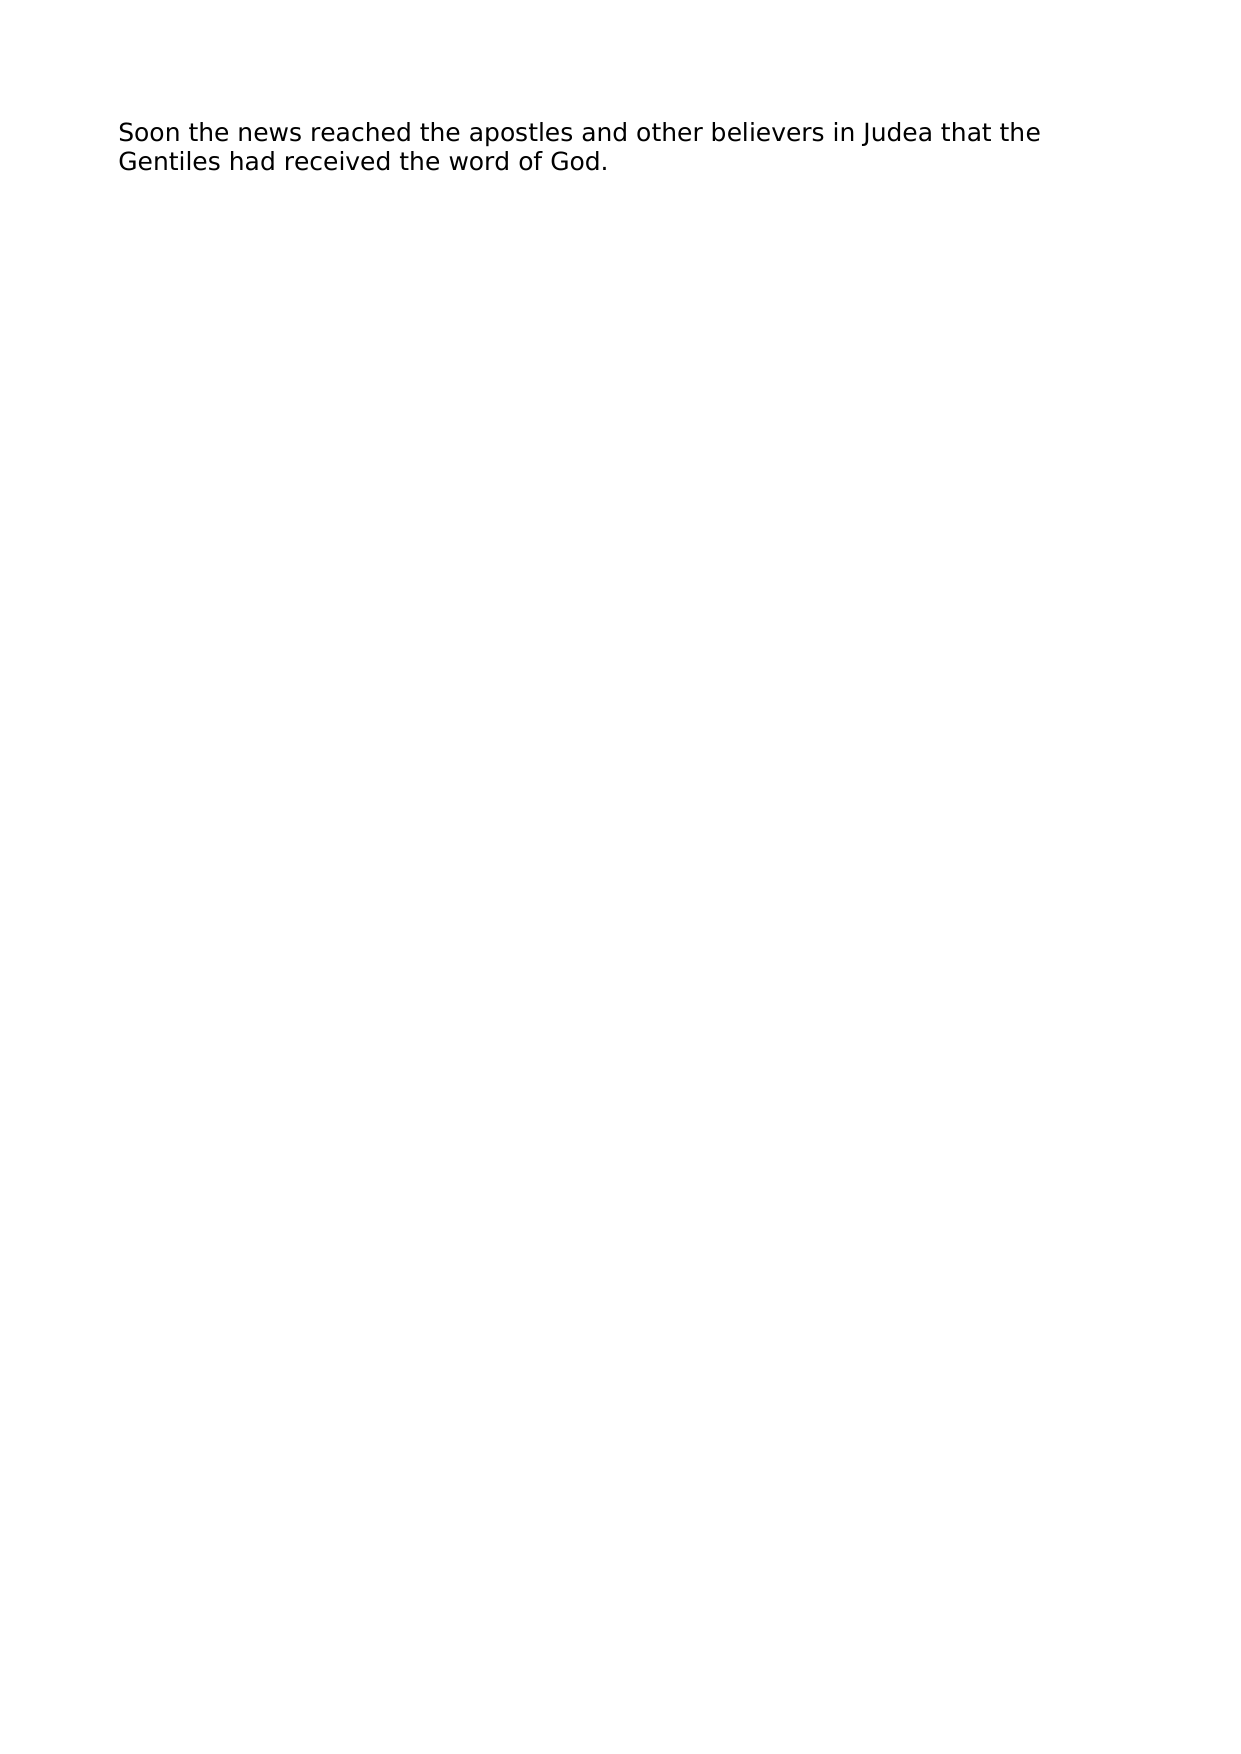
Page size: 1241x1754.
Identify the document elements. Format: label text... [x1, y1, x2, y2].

text Soon the news reached the apostles and other believers in Judea that the Gentiles had received the word of God. [118, 118, 1122, 176]
